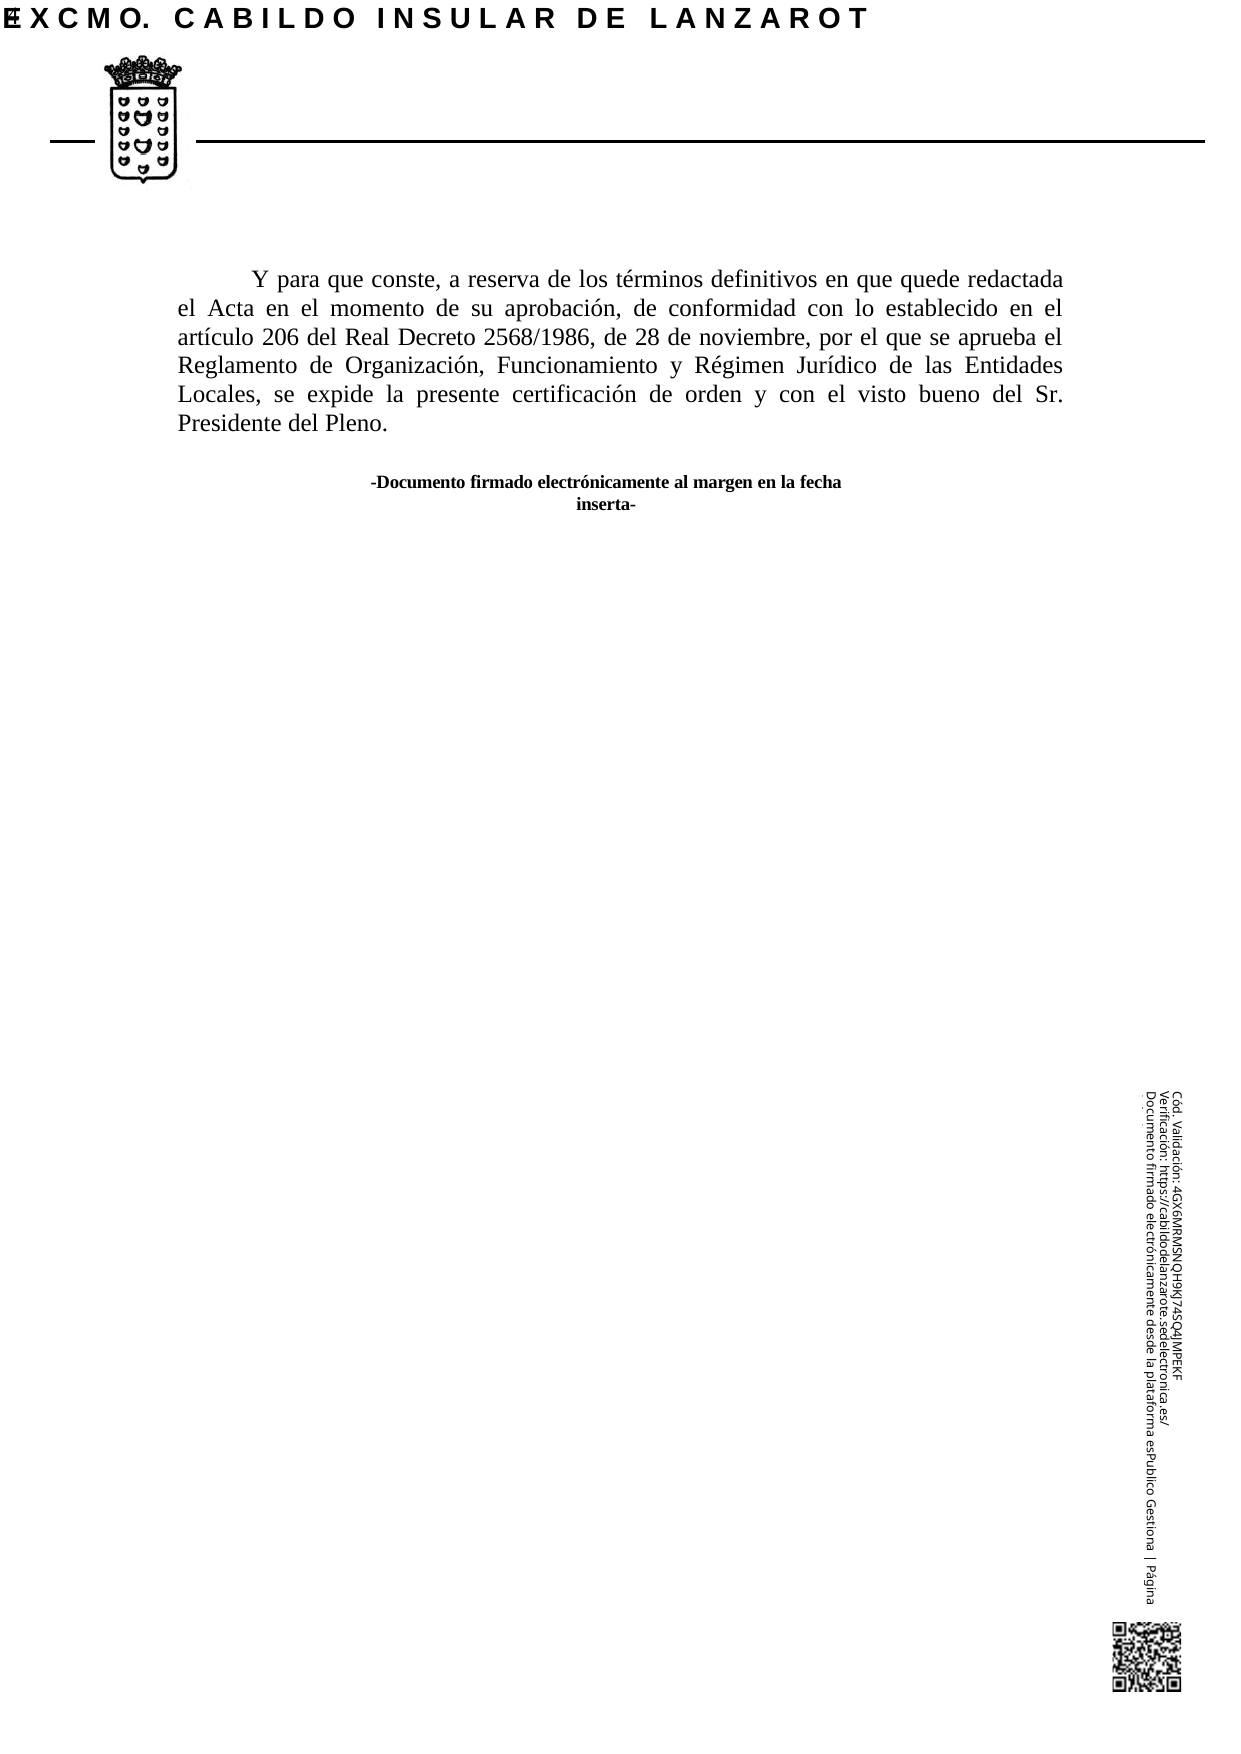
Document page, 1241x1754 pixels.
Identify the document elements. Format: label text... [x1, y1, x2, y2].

text Documento firmado electrónicamente desde la plataforma esPublico Gestiona | Página 4 de 4 [1143, 1091, 1158, 1612]
picture [1112, 1622, 1182, 1692]
picture [95, 39, 196, 193]
text Y para que conste, a reserva de los términos definitivos en que quede redactada el Acta en el momento de su aprobación, de conformidad con lo establecido en el artículo 206 del Real Decreto 2568/1986, de 28 de noviembre, por el que se aprueba el Reglamento de Organización, Funcionamiento y Régimen Jurídico de las Entidades Locales, se expide la presente certificación de orden y con el visto bueno del Sr. Presidente del Pleno. [177, 264, 1063, 437]
text Cód. Validación: 4GX6MRMSNQH9KJ74SQ4JMPEKF [1171, 1091, 1184, 1612]
text Verificación: https://cabildodelanzarote.sedelectronica.es/ [1158, 1091, 1171, 1612]
text -Documento firmado electrónicamente al margen en la fecha inserta- [340, 471, 872, 514]
